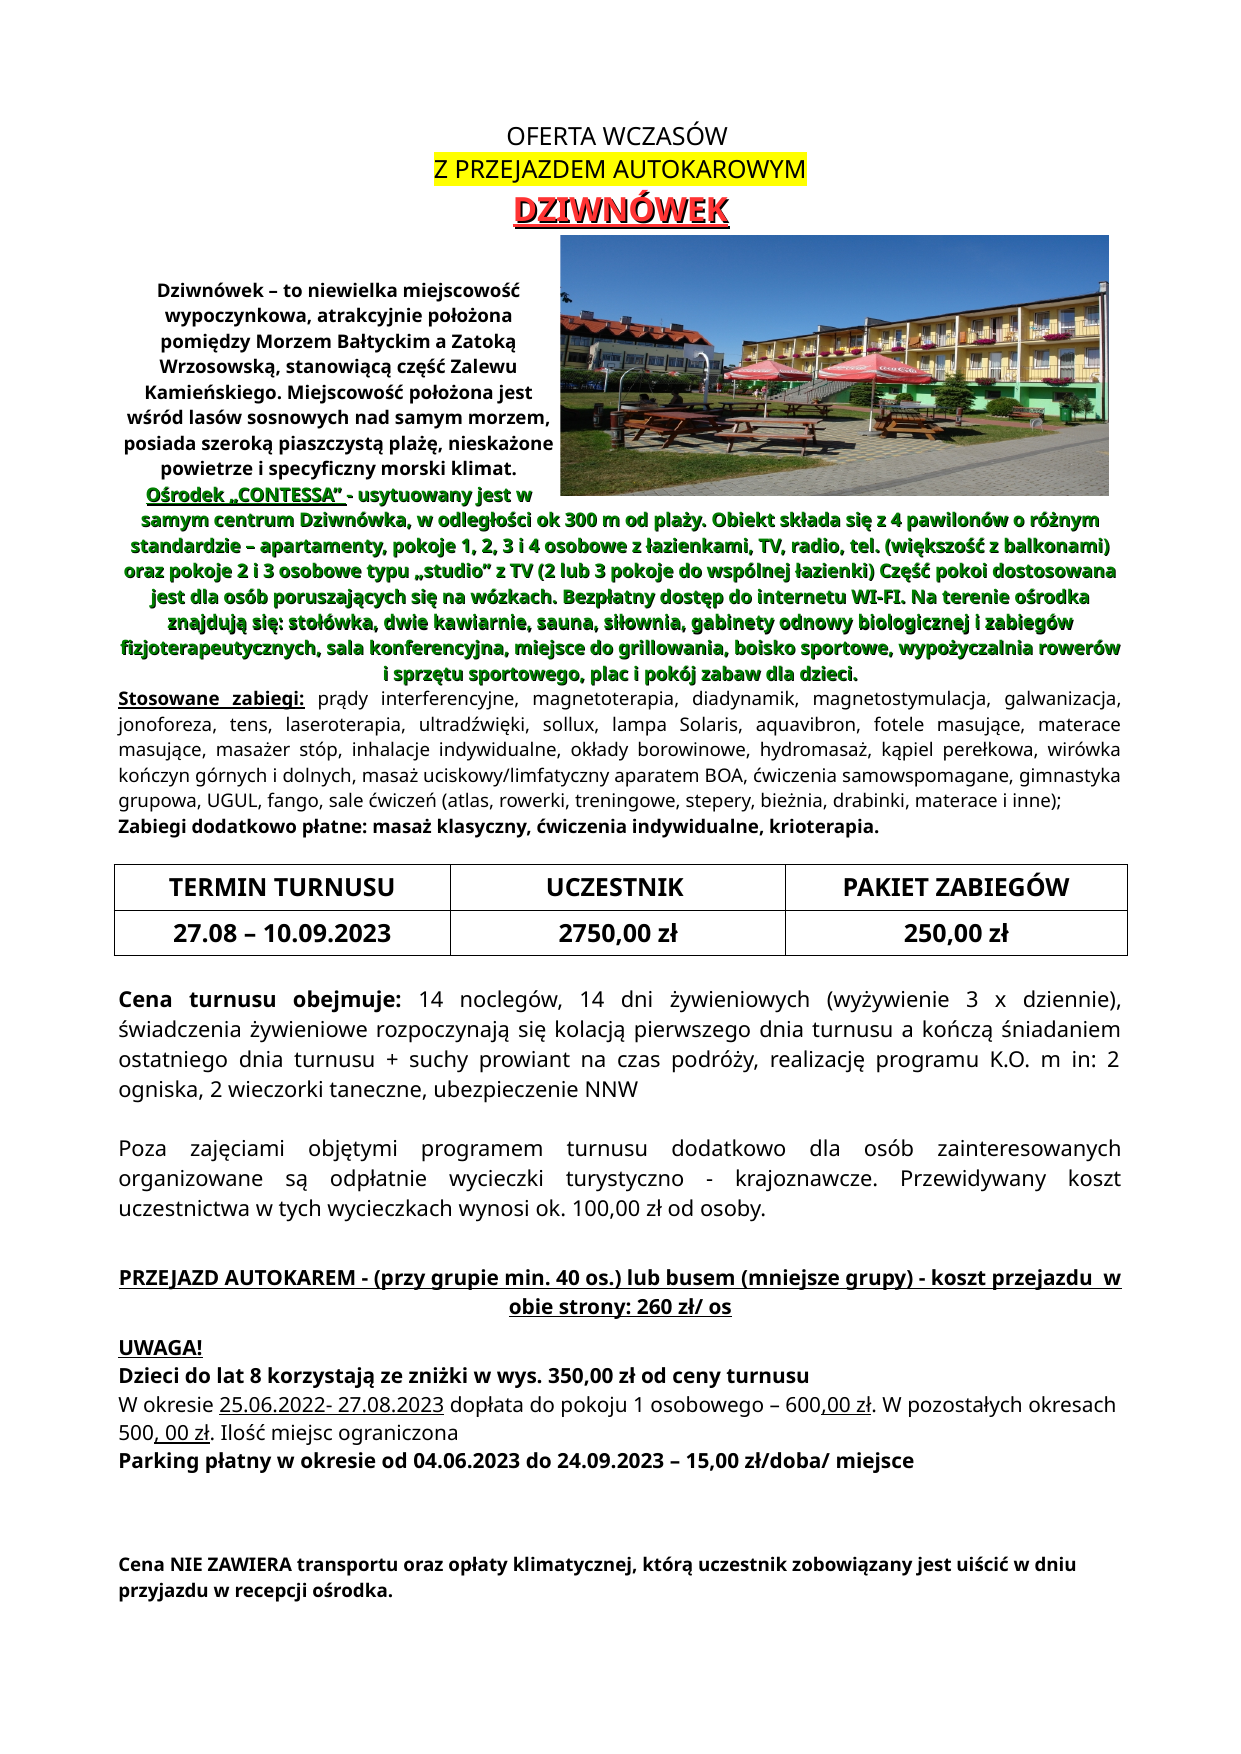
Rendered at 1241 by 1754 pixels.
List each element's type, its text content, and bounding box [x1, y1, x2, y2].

table_header TERMIN TURNUSU [115, 865, 450, 910]
picture [560, 235, 1109, 496]
text Z PRZEJAZDEM AUTOKAROWYM [118, 152, 1122, 186]
text UWAGA! [118, 1333, 1122, 1361]
text Stosowane zabiegi: prądy interferencyjne, magnetoterapia, diadynamik, magnetostymulacja, galwanizacja, jonoforeza, tens, laseroterapia, ultradźwięki, sollux, lampa Solaris, aquavibron, fotele masujące, materace masujące, masażer stóp, inhalacje indywidualne, okłady borowinowe, hydromasaż, kąpiel perełkowa, wirówka kończyn górnych i dolnych, masaż uciskowy/limfatyczny aparatem BOA, ćwiczenia samowspomagane, gimnastyka grupowa, UGUL, fango, sale ćwiczeń (atlas, rowerki, treningowe, stepery, bieżnia, drabinki, materace i inne); [118, 685, 1122, 813]
text W okresie 25.06.2022- 27.08.2023 dopłata do pokoju 1 osobowego – 600,00 zł. W pozostałych okresach 500, 00 zł. Ilość miejsc ograniczona [118, 1390, 1122, 1447]
text Dzieci do lat 8 korzystają ze zniżki w wys. 350,00 zł od ceny turnusu [118, 1361, 1122, 1390]
text Zabiegi dodatkowo płatne: masaż klasyczny, ćwiczenia indywidualne, krioterapia. [118, 813, 1122, 838]
text DZIWNÓWEK [118, 186, 1122, 232]
text Poza zajęciami objętymi programem turnusu dodatkowo dla osób zainteresowanych organizowane są odpłatnie wycieczki turystyczno - krajoznawcze. Przewidywany koszt uczestnictwa w tych wycieczkach wynosi ok. 100,00 zł od osoby. [118, 1133, 1122, 1222]
table_header UCZESTNIK [451, 865, 785, 910]
table_header PAKIET ZABIEGÓW [786, 865, 1127, 910]
text Parking płatny w okresie od 04.06.2023 do 24.09.2023 – 15,00 zł/doba/ miejsce [118, 1447, 1122, 1475]
text obie strony: 260 zł/ os [118, 1289, 1122, 1320]
text PRZEJAZD AUTOKAREM - (przy grupie min. 40 os.) lub busem (mniejsze grupy) - koszt przejazdu w [118, 1263, 1122, 1288]
text Ośrodek „CONTESSA” - usytuowany jest w samym centrum Dziwnówka, w odległości ok 300 m od plaży. Obiekt składa się z 4 pawilonów o różnym standardzie – apartamenty, pokoje 1, 2, 3 i 4 osobowe z łazienkami, TV, radio, tel. (większość z balkonami) oraz pokoje 2 i 3 osobowe typu „studio” z TV (2 lub 3 pokoje do wspólnej łazienki) Część pokoi dostosowana jest dla osób poruszających się na wózkach. Bezpłatny dostęp do internetu WI-FI. Na terenie ośrodka znajdują się: stołówka, dwie kawiarnie, sauna, siłownia, gabinety odnowy biologicznej i zabiegów fizjoterapeutycznych, sala konferencyjna, miejsce do grillowania, boisko sportowe, wypożyczalnia rowerów i sprzętu sportowego, plac i pokój zabaw dla dzieci. [118, 481, 1122, 685]
text Cena turnusu obejmuje: 14 noclegów, 14 dni żywieniowych (wyżywienie 3 x dziennie), świadczenia żywieniowe rozpoczynają się kolacją pierwszego dnia turnusu a kończą śniadaniem ostatniego dnia turnusu + suchy prowiant na czas podróży, realizację programu K.O. m in: 2 ogniska, 2 wieczorki taneczne, ubezpieczenie NNW [118, 984, 1122, 1103]
text OFERTA WCZASÓW [118, 118, 1122, 152]
text Dziwnówek – to niewielka miejscowość wypoczynkowa, atrakcyjnie położona pomiędzy Morzem Bałtyckim a Zatoką Wrzosowską, stanowiącą część Zalewu Kamieńskiego. Miejscowość położona jest wśród lasów sosnowych nad samym morzem, posiada szeroką piaszczystą plażę, nieskażone powietrze i specyficzny morski klimat. [118, 277, 559, 481]
table_cell 250,00 zł [786, 911, 1127, 955]
table_cell 27.08 – 10.09.2023 [115, 911, 450, 955]
text Cena NIE ZAWIERA transportu oraz opłaty klimatycznej, którą uczestnik zobowiązany jest uiścić w dniu przyjazdu w recepcji ośrodka. [118, 1552, 1122, 1603]
table_cell 2750,00 zł [451, 911, 785, 955]
